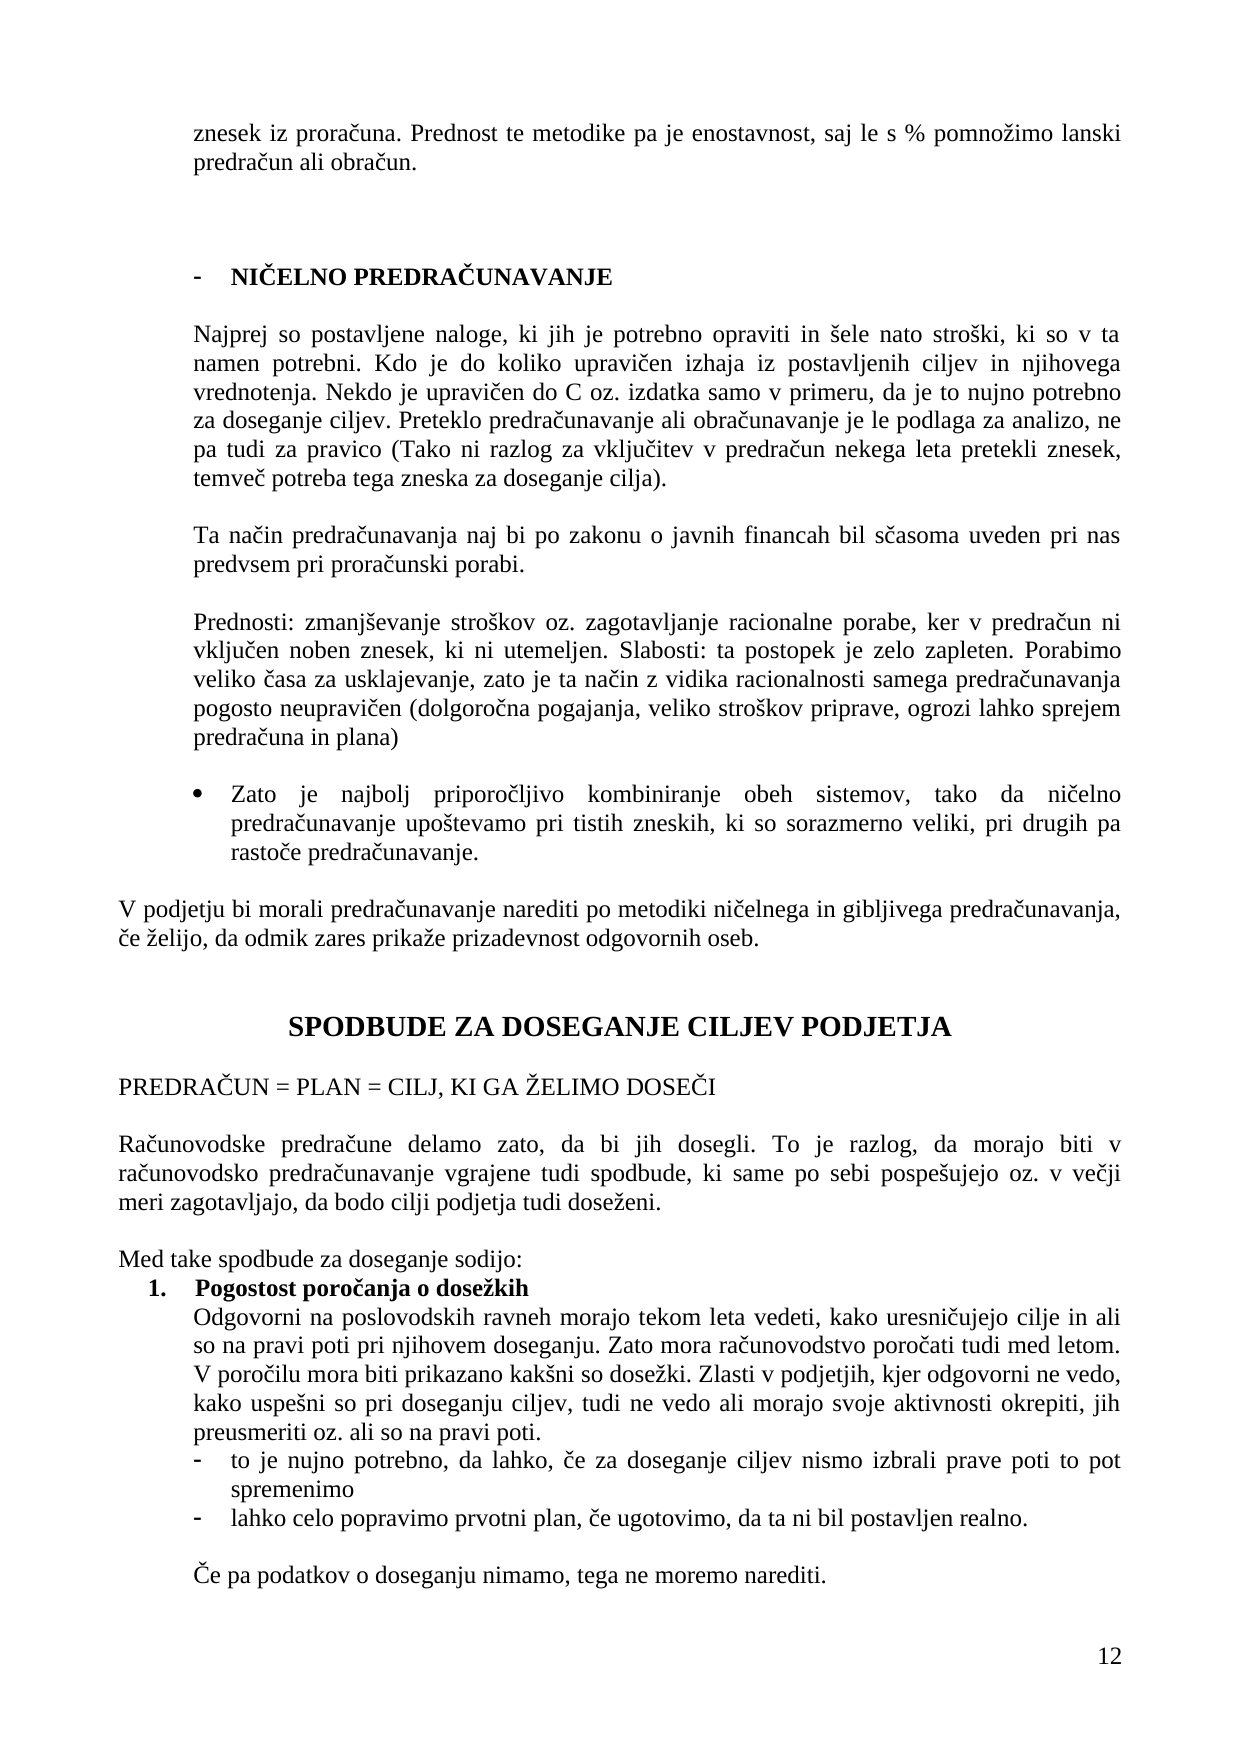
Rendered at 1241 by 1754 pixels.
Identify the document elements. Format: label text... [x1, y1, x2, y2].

list lahko celo popravimo prvotni plan, če ugotovimo, da ta ni bil postavljen realno. [193, 1503, 1122, 1532]
text Če pa podatkov o doseganju nimamo, tega ne moremo narediti. [118, 1560, 1122, 1589]
list Zato je najbolj priporočljivo kombiniranje obeh sistemov, tako da ničelno predračunavanje upoštevamo pri tistih zneskih, ki so sorazmerno veliki, pri drugih pa rastoče predračunavanje. [193, 779, 1122, 866]
text znesek iz proračuna. Prednost te metodike pa je enostavnost, saj le s % pomnožimo lanski predračun ali obračun. [193, 118, 1122, 176]
text Ta način predračunavanja naj bi po zakonu o javnih financah bil sčasoma uveden pri nas predvsem pri proračunski porabi. [193, 521, 1122, 578]
subtitle Pogostost poročanja o dosežkih [148, 1273, 1122, 1302]
text Prednosti: zmanjševanje stroškov oz. zagotavljanje racionalne porabe, ker v predračun ni vključen noben znesek, ki ni utemeljen. Slabosti: ta postopek je zelo zapleten. Porabimo veliko časa za usklajevanje, zato je ta način z vidika racionalnosti samega predračunavanja pogosto neupravičen (dolgoročna pogajanja, veliko stroškov priprave, ogrozi lahko sprejem predračuna in plana) [193, 607, 1122, 751]
text SPODBUDE ZA DOSEGANJE CILJEV PODJETJA [118, 1009, 1122, 1043]
text Odgovorni na poslovodskih ravneh morajo tekom leta vedeti, kako uresničujejo cilje in ali so na pravi poti pri njihovem doseganju. Zato mora računovodstvo poročati tudi med letom. V poročilu mora biti prikazano kakšni so dosežki. Zlasti v podjetjih, kjer odgovorni ne vedo, kako uspešni so pri doseganju ciljev, tudi ne vedo ali morajo svoje aktivnosti okrepiti, jih preusmeriti oz. ali so na pravi poti. [193, 1302, 1122, 1445]
text Najprej so postavljene naloge, ki jih je potrebno opraviti in šele nato stroški, ki so v ta namen potrebni. Kdo je do koliko upravičen izhaja iz postavljenih ciljev in njihovega vrednotenja. Nekdo je upravičen do C oz. izdatka samo v primeru, da je to nujno potrebno za doseganje ciljev. Preteklo predračunavanje ali obračunavanje je le podlaga za analizo, ne pa tudi za pravico (Tako ni razlog za vključitev v predračun nekega leta pretekli znesek, temveč potreba tega zneska za doseganje cilja). [193, 319, 1122, 492]
list NIČELNO PREDRAČUNAVANJE [193, 262, 1122, 291]
text PREDRAČUN = PLAN = CILJ, KI GA ŽELIMO DOSEČI [118, 1072, 1122, 1100]
text V podjetju bi morali predračunavanje narediti po metodiki ničelnega in gibljivega predračunavanja, če želijo, da odmik zares prikaže prizadevnost odgovornih oseb. [118, 894, 1122, 952]
text Med take spodbude za doseganje sodijo: [118, 1244, 1122, 1273]
list to je nujno potrebno, da lahko, če za doseganje ciljev nismo izbrali prave poti to pot spremenimo [193, 1445, 1122, 1503]
text Računovodske predračune delamo zato, da bi jih dosegli. To je razlog, da morajo biti v računovodsko predračunavanje vgrajene tudi spodbude, ki same po sebi pospešujejo oz. v večji meri zagotavljajo, da bodo cilji podjetja tudi doseženi. [118, 1129, 1122, 1215]
